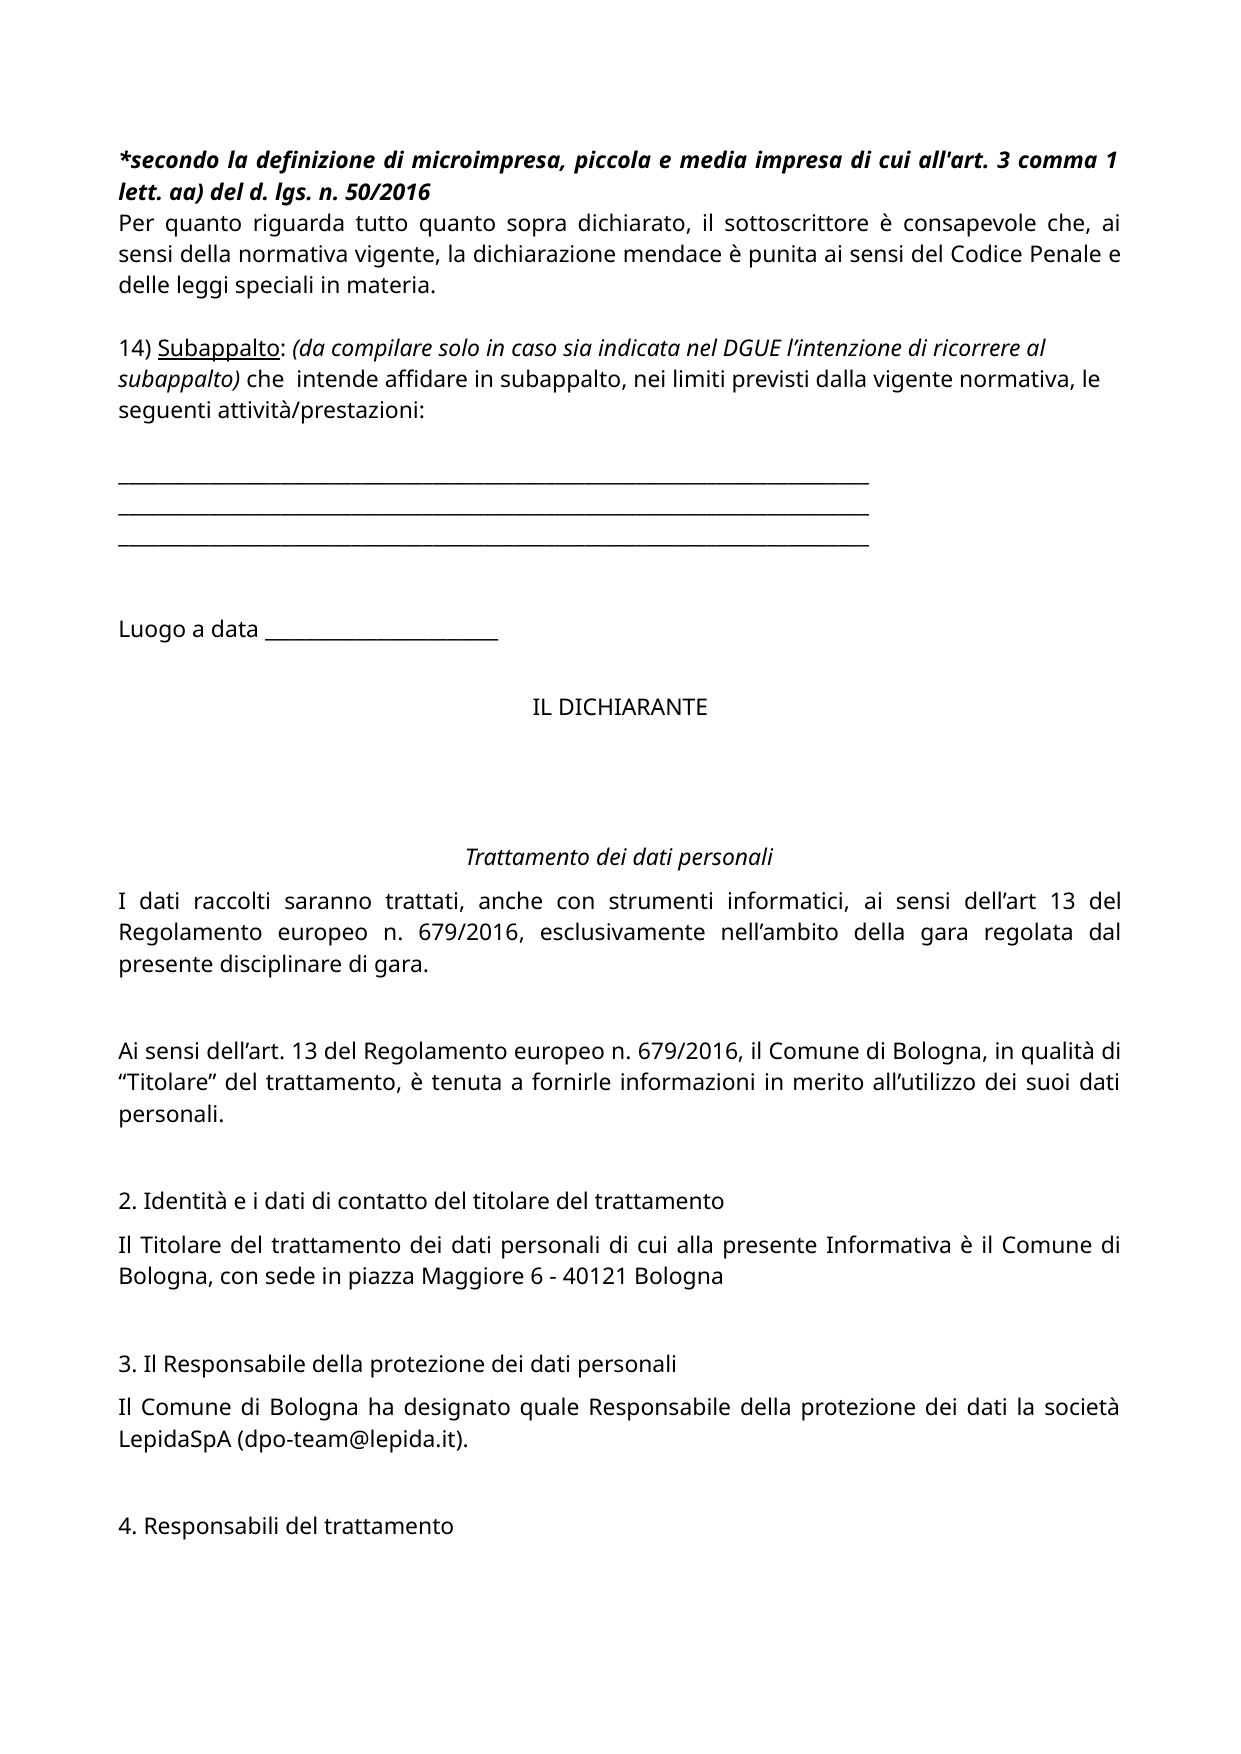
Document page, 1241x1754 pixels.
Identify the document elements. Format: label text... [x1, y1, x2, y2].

text 14) Subappalto: (da compilare solo in caso sia indicata nel DGUE l’intenzione di ricorrere al subappalto) che intende affidare in subappalto, nei limiti previsti dalla vigente normativa, le seguenti attività/prestazioni: __________________________________________________________________________ __________________________________________________________________________ __________________________________________________________________________ [118, 332, 1122, 551]
text 4. Responsabili del trattamento [118, 1510, 1122, 1541]
subtitle Trattamento dei dati personali [118, 841, 1122, 873]
text Il Comune di Bologna ha designato quale Responsabile della protezione dei dati la società LepidaSpA (dpo-team@lepida.it). [118, 1391, 1122, 1454]
text IL DICHIARANTE [118, 691, 1122, 723]
text Il Titolare del trattamento dei dati personali di cui alla presente Informativa è il Comune di Bologna, con sede in piazza Maggiore 6 - 40121 Bologna [118, 1229, 1122, 1291]
text *secondo la definizione di microimpresa, piccola e media impresa di cui all'art. 3 comma 1 lett. aa) del d. lgs. n. 50/2016 [118, 144, 1122, 207]
text Luogo a data _______________________ [118, 613, 1122, 644]
text Per quanto riguarda tutto quanto sopra dichiarato, il sottoscrittore è consapevole che, ai sensi della normativa vigente, la dichiarazione mendace è punita ai sensi del Codice Penale e delle leggi speciali in materia. [118, 207, 1122, 301]
text Ai sensi dell’art. 13 del Regolamento europeo n. 679/2016, il Comune di Bologna, in qualità di “Titolare” del trattamento, è tenuta a fornirle informazioni in merito all’utilizzo dei suoi dati personali. [118, 1035, 1122, 1129]
text I dati raccolti saranno trattati, anche con strumenti informatici, ai sensi dell’art 13 del Regolamento europeo n. 679/2016, esclusivamente nell’ambito della gara regolata dal presente disciplinare di gara. [118, 885, 1122, 979]
text 2. Identità e i dati di contatto del titolare del trattamento [118, 1185, 1122, 1216]
text 3. Il Responsabile della protezione dei dati personali [118, 1348, 1122, 1379]
